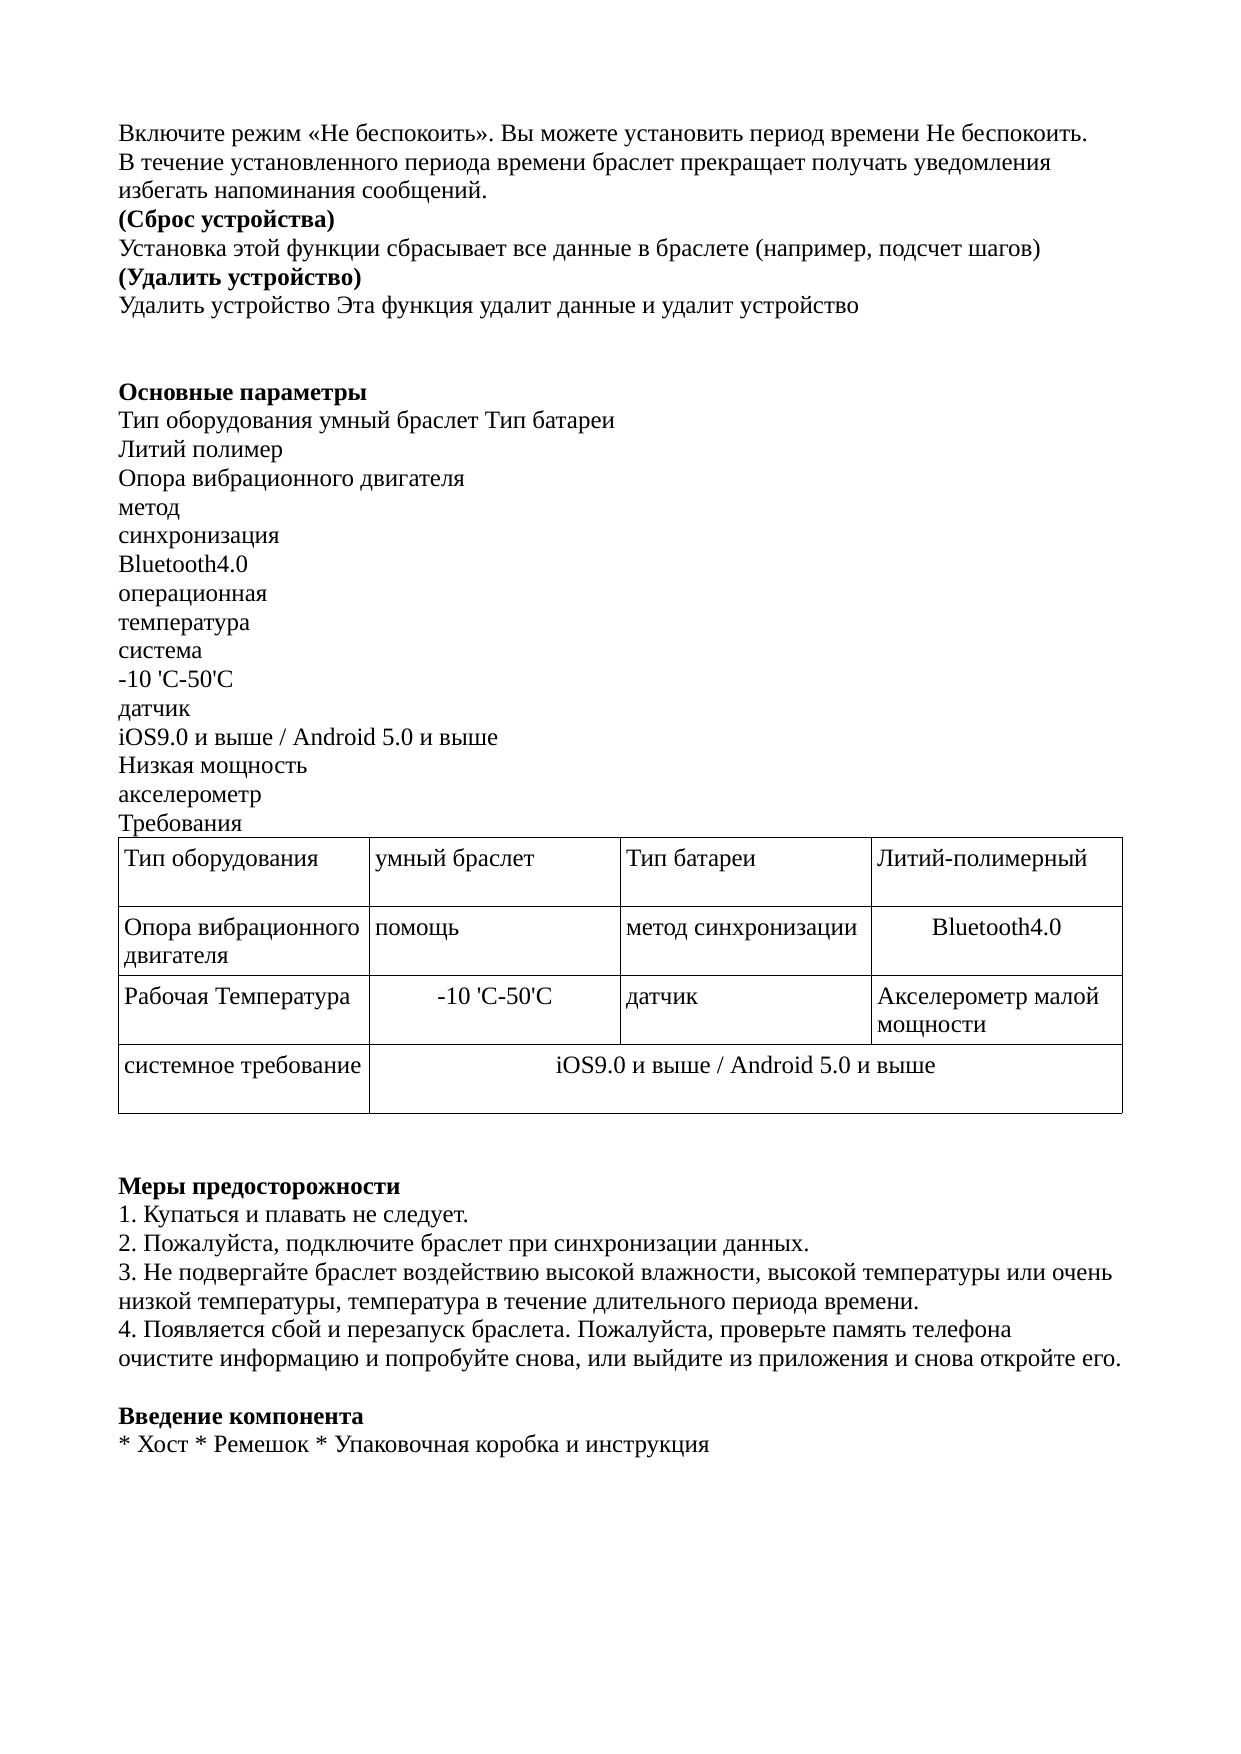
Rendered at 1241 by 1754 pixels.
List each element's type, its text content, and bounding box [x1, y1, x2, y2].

text Включите режим «Не беспокоить». Вы можете установить период времени Не беспокоить. [118, 118, 1122, 147]
text Установка этой функции сбрасывает все данные в браслете (например, подсчет шагов) [118, 233, 1122, 262]
text (Сброс устройства) [118, 204, 1122, 233]
text очистите информацию и попробуйте снова, или выйдите из приложения и снова откройте его. [118, 1343, 1122, 1372]
table_header умный браслет [370, 838, 620, 906]
table_header Литий-полимерный [872, 838, 1122, 906]
table_cell iOS9.0 и выше / Android 5.0 и выше [370, 1045, 1122, 1113]
table_cell метод синхронизации [621, 907, 871, 975]
text 4. Появляется сбой и перезапуск браслета. Пожалуйста, проверьте память телефона [118, 1314, 1122, 1343]
text метод [118, 492, 1122, 521]
table_cell Акселерометр малой мощности [872, 976, 1122, 1044]
text операционная [118, 578, 1122, 607]
text 3. Не подвергайте браслет воздействию высокой влажности, высокой температуры или очень низкой температуры, температура в течение длительного периода времени. [118, 1257, 1122, 1314]
text Требования [118, 808, 1122, 837]
table_cell системное требование [119, 1045, 369, 1113]
text синхронизация [118, 521, 1122, 549]
table_cell Bluetooth4.0 [872, 907, 1122, 975]
text (Удалить устройство) [118, 262, 1122, 291]
text Основные параметры [118, 377, 1122, 406]
text 2. Пожалуйста, подключите браслет при синхронизации данных. [118, 1228, 1122, 1257]
table_cell -10 'C-50'C [370, 976, 620, 1044]
table_header Тип оборудования [119, 838, 369, 906]
text Тип оборудования умный браслет Тип батареи [118, 406, 1122, 434]
text Меры предосторожности [118, 1171, 1122, 1199]
text Bluetooth4.0 [118, 549, 1122, 578]
text Удалить устройство Эта функция удалит данные и удалит устройство [118, 291, 1122, 319]
text Введение компонента [118, 1401, 1122, 1429]
table_cell Опора вибрационного двигателя [119, 907, 369, 975]
text Низкая мощность [118, 751, 1122, 779]
text * Хост * Ремешок * Упаковочная коробка и инструкция [118, 1429, 1122, 1458]
table_cell помощь [370, 907, 620, 975]
text избегать напоминания сообщений. [118, 176, 1122, 204]
table_cell Рабочая Температура [119, 976, 369, 1044]
text температура [118, 607, 1122, 636]
text -10 'C-50'C [118, 664, 1122, 693]
text датчик [118, 693, 1122, 722]
text система [118, 636, 1122, 664]
text В течение установленного периода времени браслет прекращает получать уведомления [118, 147, 1122, 176]
text Литий полимер [118, 434, 1122, 463]
text iOS9.0 и выше / Android 5.0 и выше [118, 722, 1122, 751]
table_cell датчик [621, 976, 871, 1044]
text акселерометр [118, 779, 1122, 808]
text 1. Купаться и плавать не следует. [118, 1199, 1122, 1228]
table_header Тип батареи [621, 838, 871, 906]
text Опора вибрационного двигателя [118, 463, 1122, 492]
